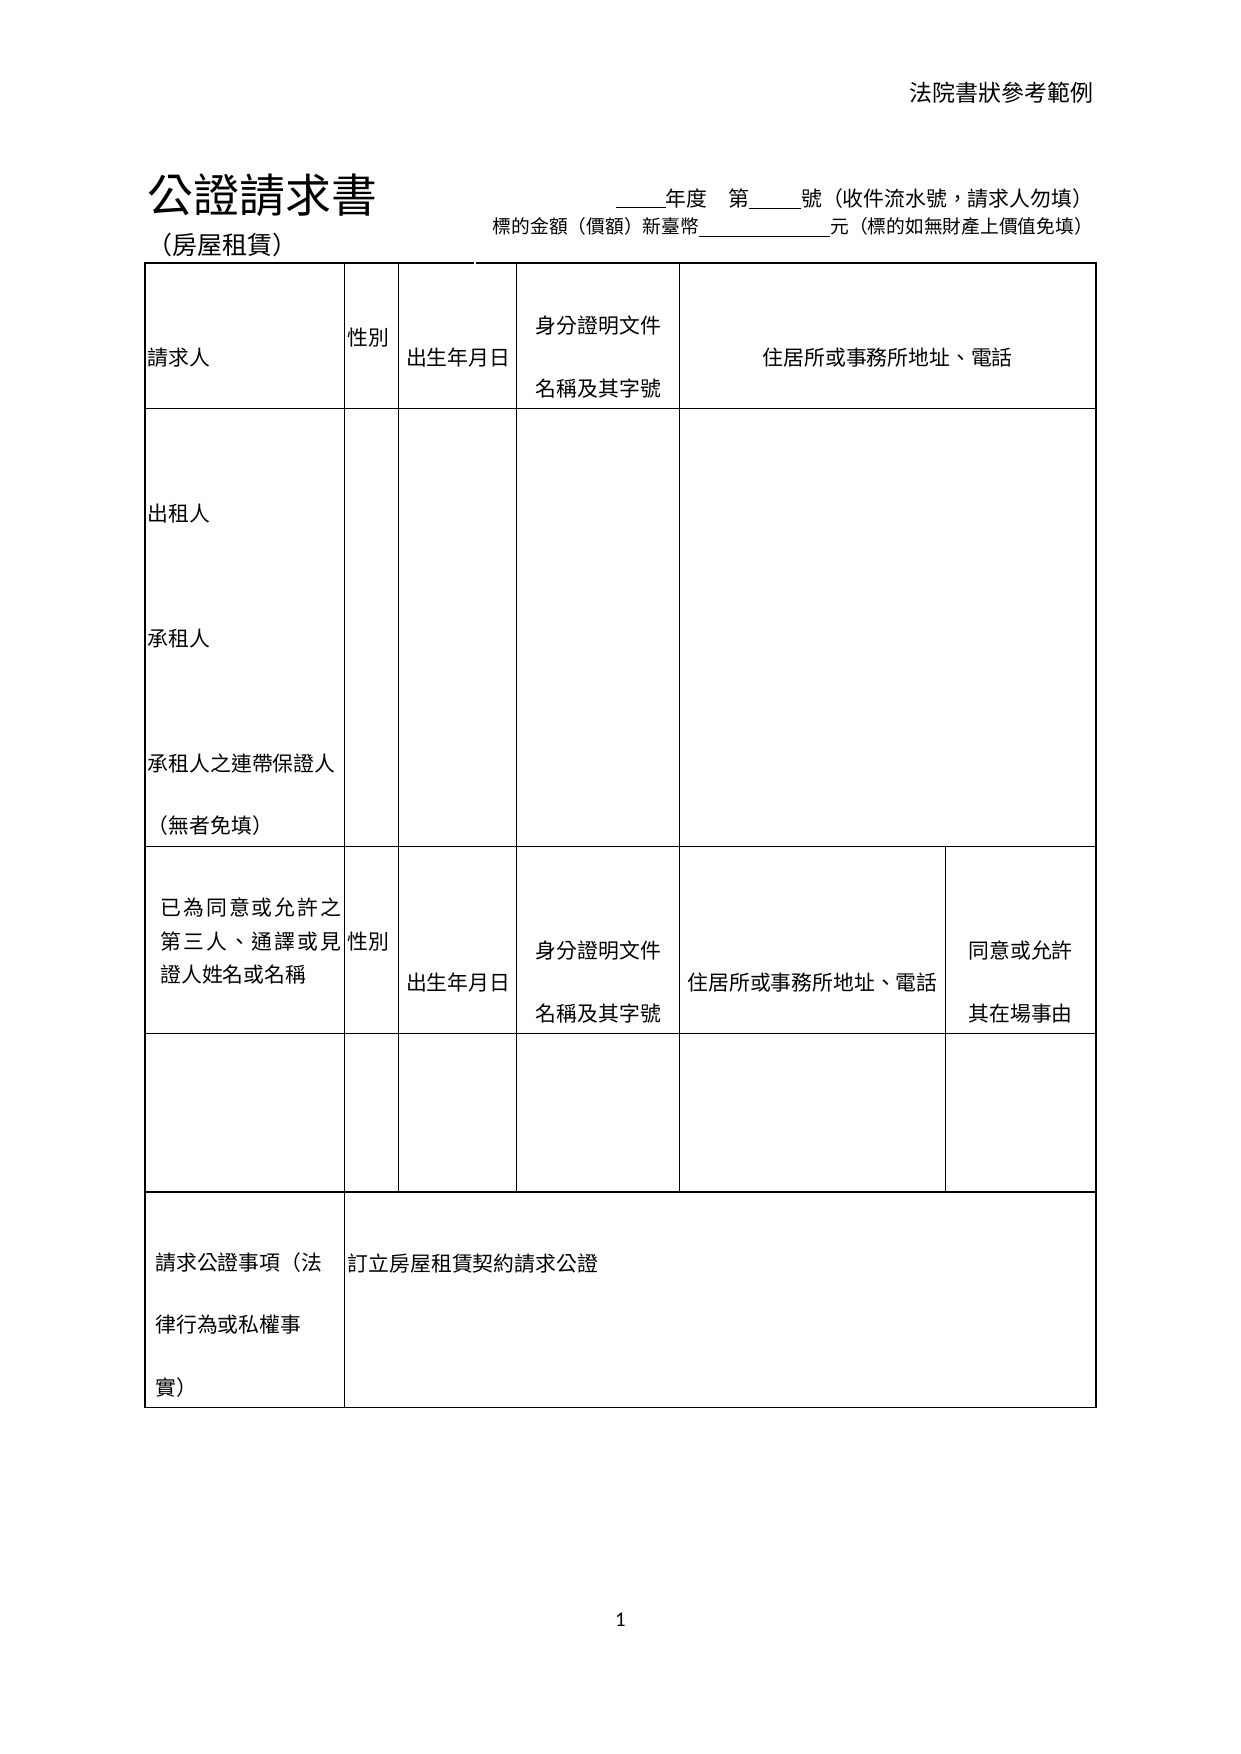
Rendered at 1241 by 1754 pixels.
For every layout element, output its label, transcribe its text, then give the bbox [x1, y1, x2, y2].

table_cell [345, 1034, 398, 1191]
table_cell [146, 1034, 344, 1191]
table_cell 身分證明文件 名稱及其字號 [517, 264, 679, 408]
table_cell 住居所或事務所地址、電話 [680, 264, 1095, 408]
table_cell 已為同意或允許之 第三人、通譯或見 證人姓名或名稱 [146, 847, 344, 1033]
table_cell 出生年月日 [399, 847, 516, 1033]
table_cell 訂立房屋租賃契約請求公證 [345, 1193, 1095, 1407]
table_cell [680, 409, 1095, 846]
table_cell 出生年月日 [399, 264, 516, 408]
table_cell 請求公證事項（法律行為或私權事實） [146, 1193, 344, 1407]
table_cell 請求人 [146, 264, 344, 408]
table_cell 同意或允許 其在場事由 [946, 847, 1095, 1033]
table_cell 出租人 承租人 承租人之連帶保證人（無者免填） [146, 409, 344, 846]
table_header 公證請求書 （房屋租賃） [145, 159, 474, 262]
table_cell [399, 1034, 516, 1191]
table_cell 性別 [345, 264, 398, 408]
table_cell [517, 1034, 679, 1191]
table_cell 身分證明文件 名稱及其字號 [517, 847, 679, 1033]
table_cell [517, 409, 679, 846]
table_cell [680, 1034, 945, 1191]
table_header 年度 第 號（收件流水號，請求人勿填） 標的金額（價額）新臺幣 元（標的如無財產上價值免填） [476, 159, 1095, 262]
table_cell 性別 [345, 847, 398, 1033]
table_cell [946, 1034, 1095, 1191]
table_cell 住居所或事務所地址、電話 [680, 847, 945, 1033]
table_cell [345, 409, 398, 846]
table_cell [399, 409, 516, 846]
